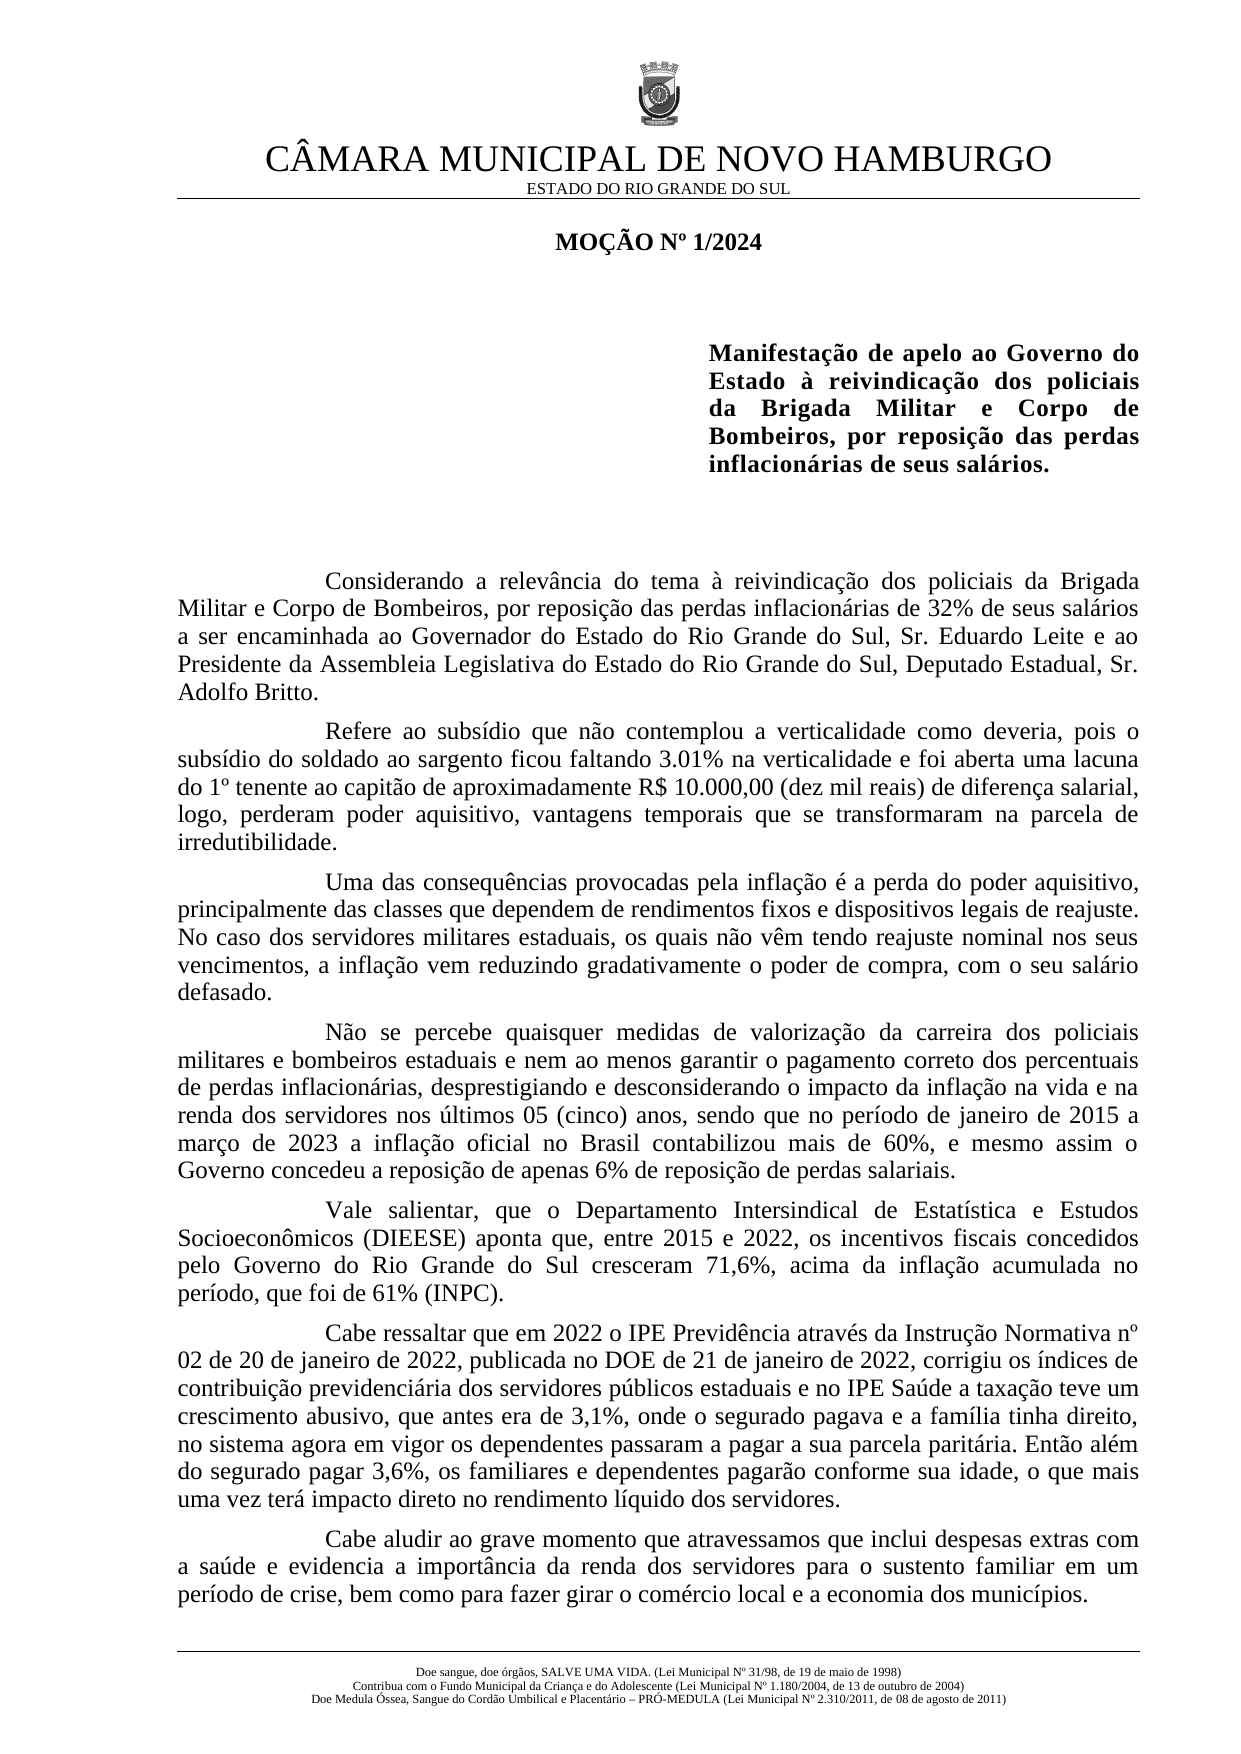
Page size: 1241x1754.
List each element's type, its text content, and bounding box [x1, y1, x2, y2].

text Vale salientar, que o Departamento Intersindical de Estatística e Estudos Socioeconômicos (DIEESE) aponta que, entre 2015 e 2022, os incentivos fiscais concedidos pelo Governo do Rio Grande do Sul cresceram 71,6%, acima da inflação acumulada no período, que foi de 61% (INPC). [177, 1196, 1140, 1307]
text MOÇÃO Nº 1/2024 [177, 228, 1140, 256]
text Cabe aludir ao grave momento que atravessamos que inclui despesas extras com a saúde e evidencia a importância da renda dos servidores para o sustento familiar em um período de crise, bem como para fazer girar o comércio local e a economia dos municípios. [177, 1525, 1140, 1608]
text Não se percebe quaisquer medidas de valorização da carreira dos policiais militares e bombeiros estaduais e nem ao menos garantir o pagamento correto dos percentuais de perdas inflacionárias, desprestigiando e desconsiderando o impacto da inflação na vida e na renda dos servidores nos últimos 05 (cinco) anos, sendo que no período de janeiro de 2015 a março de 2023 a inflação oficial no Brasil contabilizou mais de 60%, e mesmo assim o Governo concedeu a reposição de apenas 6% de reposição de perdas salariais. [177, 1018, 1140, 1184]
text Cabe ressaltar que em 2022 o IPE Previdência através da Instrução Normativa nº 02 de 20 de janeiro de 2022, publicada no DOE de 21 de janeiro de 2022, corrigiu os índices de contribuição previdenciária dos servidores públicos estaduais e no IPE Saúde a taxação teve um crescimento abusivo, que antes era de 3,1%, onde o segurado pagava e a família tinha direito, no sistema agora em vigor os dependentes passaram a pagar a sua parcela paritária. Então além do segurado pagar 3,6%, os familiares e dependentes pagarão conforme sua idade, o que mais uma vez terá impacto direto no rendimento líquido dos servidores. [177, 1319, 1140, 1513]
text Refere ao subsídio que não contemplou a verticalidade como deveria, pois o subsídio do soldado ao sargento ficou faltando 3.01% na verticalidade e foi aberta uma lacuna do 1º tenente ao capitão de aproximadamente R$ 10.000,00 (dez mil reais) de diferença salarial, logo, perderam poder aquisitivo, vantagens temporais que se transformaram na parcela de irredutibilidade. [177, 717, 1140, 856]
text Considerando a relevância do tema à reivindicação dos policiais da Brigada Militar e Corpo de Bombeiros, por reposição das perdas inflacionárias de 32% de seus salários a ser encaminhada ao Governador do Estado do Rio Grande do Sul, Sr. Eduardo Leite e ao Presidente da Assembleia Legislativa do Estado do Rio Grande do Sul, Deputado Estadual, Sr. Adolfo Britto. [177, 567, 1140, 705]
text Manifestação de apelo ao Governo do Estado à reivindicação dos policiais da Brigada Militar e Corpo de Bombeiros, por reposição das perdas inflacionárias de seus salários. [709, 339, 1140, 478]
text Uma das consequências provocadas pela inflação é a perda do poder aquisitivo, principalmente das classes que dependem de rendimentos fixos e dispositivos legais de reajuste. No caso dos servidores militares estaduais, os quais não vêm tendo reajuste nominal nos seus vencimentos, a inflação vem reduzindo gradativamente o poder de compra, com o seu salário defasado. [177, 868, 1140, 1006]
